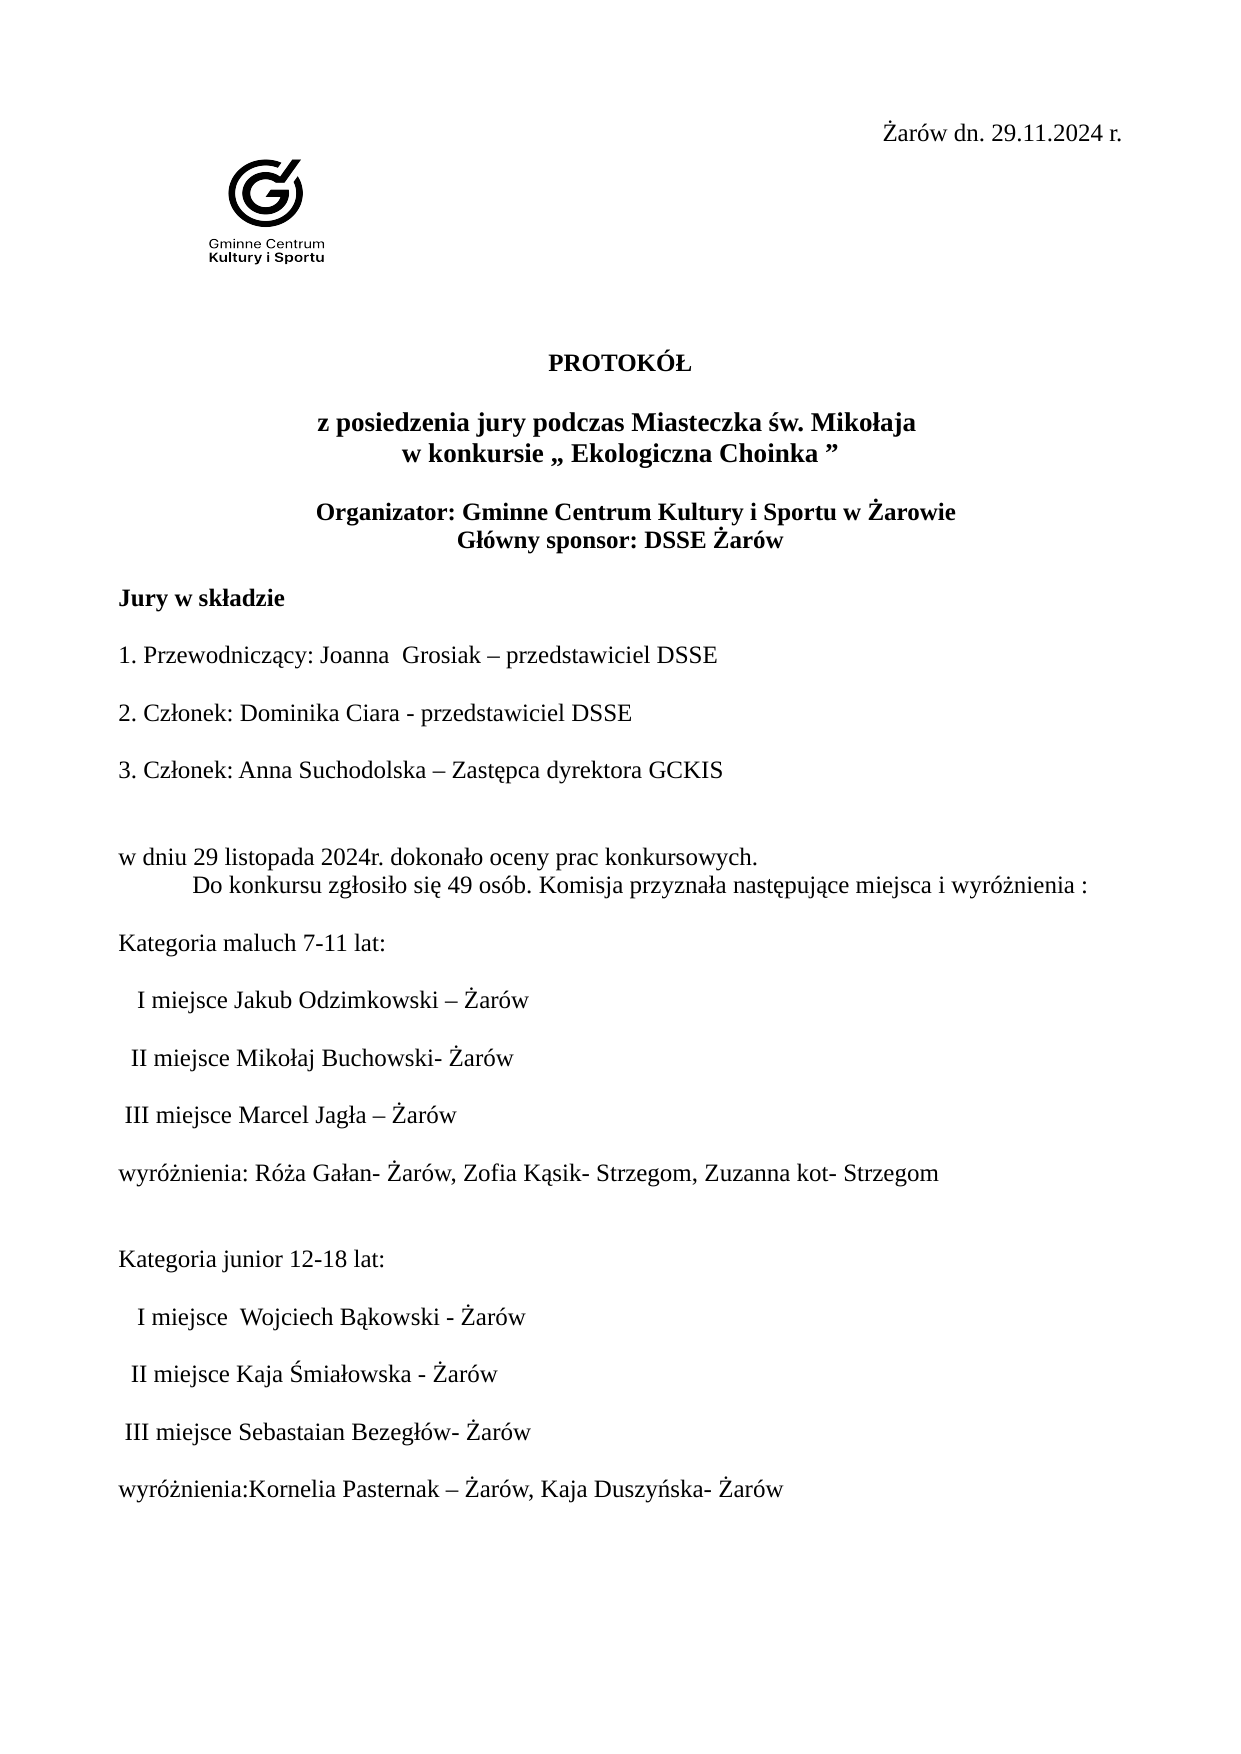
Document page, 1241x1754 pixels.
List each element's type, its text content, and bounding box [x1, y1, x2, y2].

text Żarów dn. 29.11.2024 r. [412, 118, 1122, 147]
text Do konkursu zgłosiło się 49 osób. Komisja przyznała następujące miejsca i wyróżnienia : [118, 870, 1122, 899]
text III miejsce Marcel Jagła – Żarów [118, 1100, 1122, 1129]
text wyróżnienia:Kornelia Pasternak – Żarów, Kaja Duszyńska- Żarów [118, 1474, 1122, 1503]
picture [121, 118, 412, 306]
text 2. Członek: Dominika Ciara - przedstawiciel DSSE [118, 698, 1122, 727]
text 1. Przewodniczący: Joanna Grosiak – przedstawiciel DSSE [118, 640, 1122, 698]
text 3. Członek: Anna Suchodolska – Zastępca dyrektora GCKIS [118, 755, 1122, 784]
text wyróżnienia: Róża Gałan- Żarów, Zofia Kąsik- Strzegom, Zuzanna kot- Strzegom [118, 1158, 1122, 1187]
text w dniu 29 listopada 2024r. dokonało oceny prac konkursowych. [118, 842, 1122, 870]
text PROTOKÓŁ [118, 348, 1122, 377]
text II miejsce Kaja Śmiałowska - Żarów [118, 1359, 1122, 1388]
text Kategoria junior 12-18 lat: [118, 1244, 1122, 1273]
text III miejsce Sebastaian Bezegłów- Żarów [118, 1417, 1122, 1445]
text I miejsce Wojciech Bąkowski - Żarów [118, 1302, 1122, 1330]
text Jury w składzie [118, 583, 1122, 640]
text z posiedzenia jury podczas Miasteczka św. Mikołaja w konkursie „ Ekologiczna Choinka ” [118, 406, 1122, 468]
text I miejsce Jakub Odzimkowski – Żarów [118, 985, 1122, 1014]
text Organizator: Gminne Centrum Kultury i Sportu w Żarowie Główny sponsor: DSSE Żarów [118, 497, 1122, 554]
text Kategoria maluch 7-11 lat: [118, 899, 1122, 957]
text II miejsce Mikołaj Buchowski- Żarów [118, 1043, 1122, 1072]
